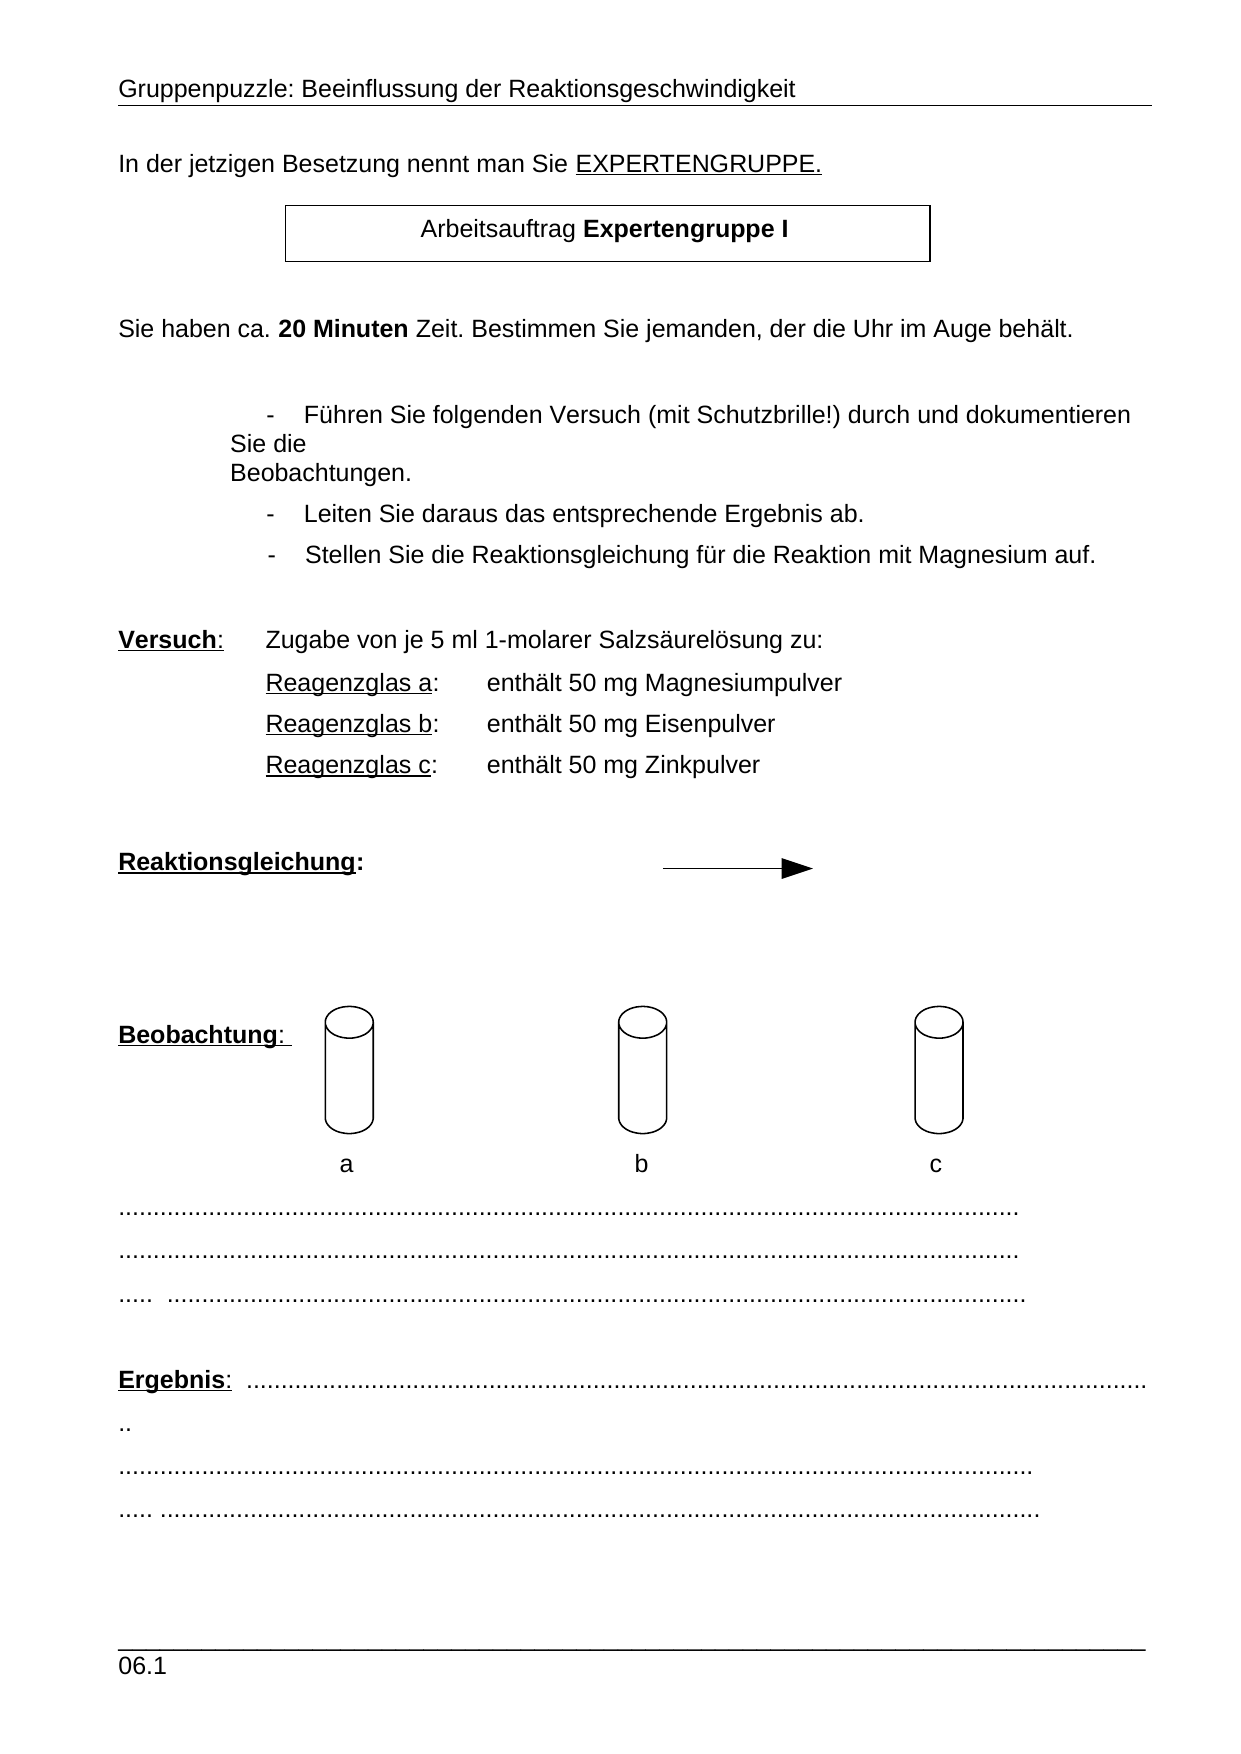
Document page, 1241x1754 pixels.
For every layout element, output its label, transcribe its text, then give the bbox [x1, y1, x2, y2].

list Führen Sie folgenden Versuch (mit Schutzbrille!) durch und dokumentieren Sie die Beobachtungen. [192, 401, 1152, 487]
subtitle Reagenzglas c: enthält 50 mg Zinkpulver [192, 751, 1152, 779]
text Reaktionsgleichung: [118, 847, 1152, 876]
text .................................................................................................................................. [118, 1192, 1152, 1221]
subtitle Reagenzglas b: enthält 50 mg Eisenpulver [192, 709, 1152, 738]
text ..... ............................................................................................................................ [118, 1279, 1152, 1307]
list Stellen Sie die Reaktionsgleichung für die Reaktion mit Magnesium auf. [267, 541, 1152, 569]
list Arbeitsauftrag Expertengruppe I [302, 214, 914, 243]
text .................................................................................................................................. [118, 1236, 1152, 1264]
list Leiten Sie daraus das entsprechende Ergebnis ab. [192, 499, 1152, 528]
text Beobachtung: [118, 1020, 324, 1049]
subtitle Reagenzglas a: enthält 50 mg Magnesiumpulver [192, 668, 1152, 697]
text Ergebnis: .................................................................................................................................... [118, 1365, 1152, 1437]
text a b c [192, 1149, 1152, 1178]
text [668, 1020, 914, 1049]
text Versuch: Zugabe von je 5 ml 1-molarer Salzsäurelösung zu: [118, 625, 1152, 654]
text Sie haben ca. 20 Minuten Zeit. Bestimmen Sie jemanden, der die Uhr im Auge behält. [118, 314, 1152, 343]
text [374, 1020, 618, 1049]
list In der jetzigen Besetzung nennt man Sie EXPERTENGRUPPE. [118, 149, 1166, 178]
text ..... ............................................................................................................................... [118, 1494, 1152, 1523]
text .................................................................................................................................... [118, 1451, 1152, 1480]
text [964, 1020, 1152, 1049]
